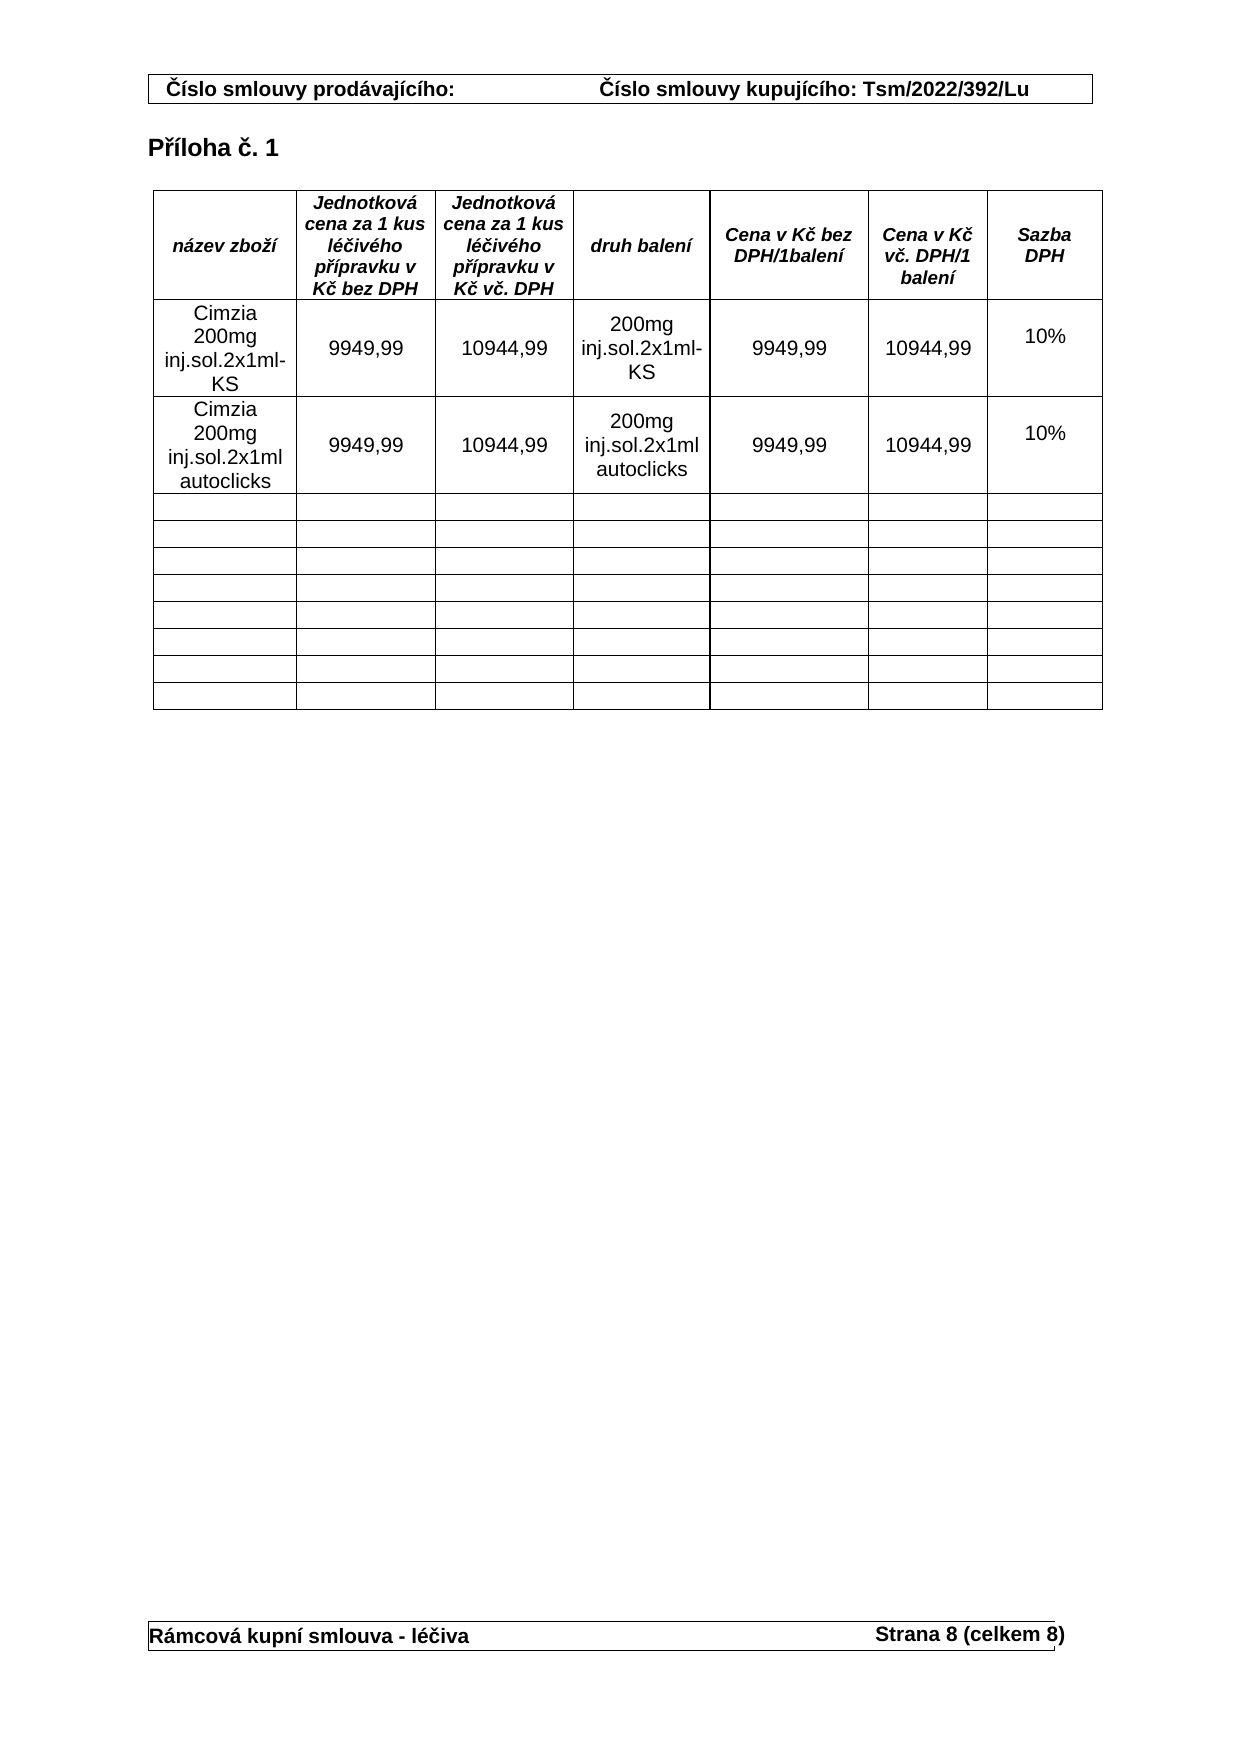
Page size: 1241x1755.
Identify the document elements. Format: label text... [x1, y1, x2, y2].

table_cell [297, 521, 435, 547]
table_cell 10944,99 [436, 397, 573, 493]
table_cell 10944,99 [869, 397, 987, 493]
table_cell 10944,99 [436, 300, 573, 396]
table_cell [988, 575, 1102, 601]
table_cell [988, 683, 1102, 709]
table_cell [574, 575, 709, 601]
table_cell [154, 683, 296, 709]
table_cell [869, 575, 987, 601]
table_cell [154, 656, 296, 682]
table_cell Cimzia 200mg inj.sol.2x1ml-KS [154, 300, 296, 396]
table_cell 9949,99 [297, 300, 435, 396]
table_cell [574, 548, 709, 574]
table_cell [574, 521, 709, 547]
table_cell [711, 629, 868, 655]
table_cell [869, 521, 987, 547]
table_cell [869, 602, 987, 628]
table_cell [869, 548, 987, 574]
table_cell 9949,99 [711, 300, 868, 396]
table_cell [574, 656, 709, 682]
table_cell [154, 602, 296, 628]
table_header druh balení [574, 191, 709, 299]
table_cell [297, 575, 435, 601]
table_cell [869, 656, 987, 682]
table_cell 10944,99 [869, 300, 987, 396]
table_cell [154, 575, 296, 601]
table_cell [297, 656, 435, 682]
table_cell [297, 683, 435, 709]
table_cell [154, 629, 296, 655]
table_cell 200mg inj.sol.2x1ml-KS [574, 300, 709, 396]
table_cell [436, 629, 573, 655]
table_cell [711, 521, 868, 547]
table_cell [574, 602, 709, 628]
table_cell [154, 521, 296, 547]
table_cell [711, 683, 868, 709]
table_cell [988, 548, 1102, 574]
table_cell [869, 494, 987, 520]
table_cell 9949,99 [711, 397, 868, 493]
table_header Cena v Kč vč. DPH/1 balení [869, 191, 987, 299]
table_cell [574, 629, 709, 655]
table_cell [436, 683, 573, 709]
table_cell [988, 521, 1102, 547]
table_cell [436, 494, 573, 520]
table_cell [436, 602, 573, 628]
table_header Sazba DPH [988, 191, 1102, 299]
table_cell [574, 683, 709, 709]
table_cell [436, 575, 573, 601]
table_cell [869, 683, 987, 709]
table_cell [297, 494, 435, 520]
table_cell [297, 548, 435, 574]
table_cell [988, 494, 1102, 520]
table_cell [711, 656, 868, 682]
text Příloha č. 1 [148, 133, 1093, 162]
table_header Jednotková cena za 1 kus léčivého přípravku v Kč bez DPH [297, 191, 435, 299]
table_cell 10% [988, 397, 1102, 493]
table_cell [436, 548, 573, 574]
table_header název zboží [154, 191, 296, 299]
table_cell [711, 494, 868, 520]
table_cell [988, 629, 1102, 655]
table_header Cena v Kč bez DPH/1balení [711, 191, 868, 299]
table_cell [297, 629, 435, 655]
table_cell [988, 602, 1102, 628]
table_cell [574, 494, 709, 520]
table_cell [988, 656, 1102, 682]
table_cell [711, 602, 868, 628]
table_cell [436, 656, 573, 682]
table_cell [297, 602, 435, 628]
table_cell [154, 548, 296, 574]
table_cell 10% [988, 300, 1102, 396]
table_cell 200mg inj.sol.2x1ml autoclicks [574, 397, 709, 493]
table_cell 9949,99 [297, 397, 435, 493]
table_cell Cimzia 200mg inj.sol.2x1ml autoclicks [154, 397, 296, 493]
table_cell [711, 575, 868, 601]
table_cell [711, 548, 868, 574]
table_cell [436, 521, 573, 547]
table_header Jednotková cena za 1 kus léčivého přípravku v Kč vč. DPH [436, 191, 573, 299]
table_cell [154, 494, 296, 520]
table_cell [869, 629, 987, 655]
